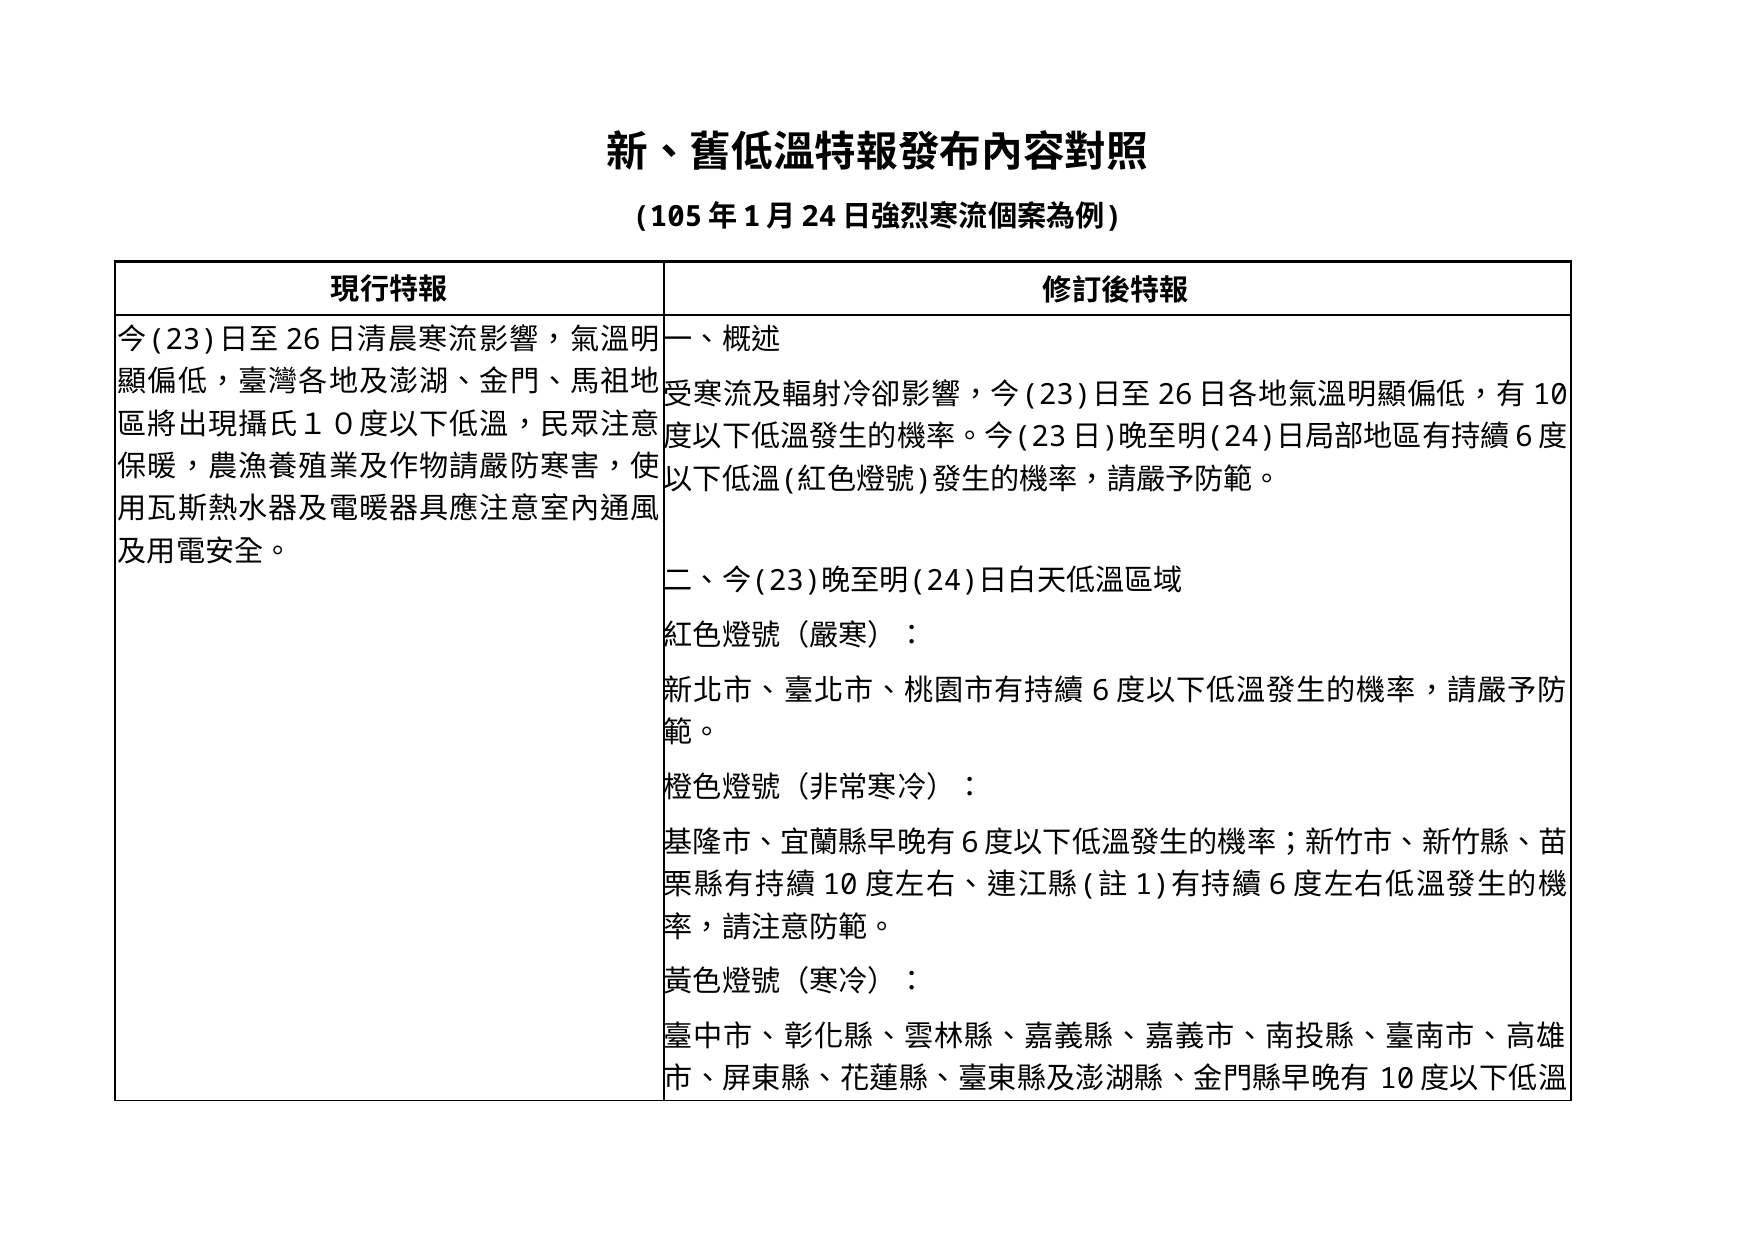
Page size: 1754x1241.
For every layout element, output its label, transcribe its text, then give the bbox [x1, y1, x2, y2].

table_header 修訂後特報 [665, 263, 1570, 313]
text 新、舊低溫特報發布內容對照 [118, 118, 1636, 178]
table_cell 一、概述 受寒流及輻射冷卻影響，今(23)日至26日各地氣溫明顯偏低，有10度以下低溫發生的機率。今(23日)晚至明(24)日局部地區有持續6度以下低溫(紅色燈號)發生的機率，請嚴予防範。 二、今(23)晚至明(24)日白天低溫區域 紅色燈號（嚴寒）： 新北市、臺北市、桃園市有持續6度以下低溫發生的機率，請嚴予防範。 橙色燈號（非常寒冷）： 基隆市、宜蘭縣早晚有6度以下低溫發生的機率；新竹市、新竹縣、苗栗縣有持續10度左右、連江縣(註1)有持續6度左右低溫發生的機率，請注意防範。 黃色燈號（寒冷）： 臺中市、彰化縣、雲林縣、嘉義縣、嘉義市、南投縣、臺南市、高雄市、屏東縣、花蓮縣、臺東縣及澎湖縣、金門縣早晚有10度以下低溫 [665, 316, 1570, 1100]
table_header 現行特報 [116, 263, 663, 313]
text (105年1月24日強烈寒流個案為例) [118, 193, 1636, 235]
table_cell 今(23)日至26日清晨寒流影響，氣溫明顯偏低，臺灣各地及澎湖、金門、馬祖地區將出現攝氏１０度以下低溫，民眾注意保暖，農漁養殖業及作物請嚴防寒害，使用瓦斯熱水器及電暖器具應注意室內通風及用電安全。 [116, 316, 663, 1100]
